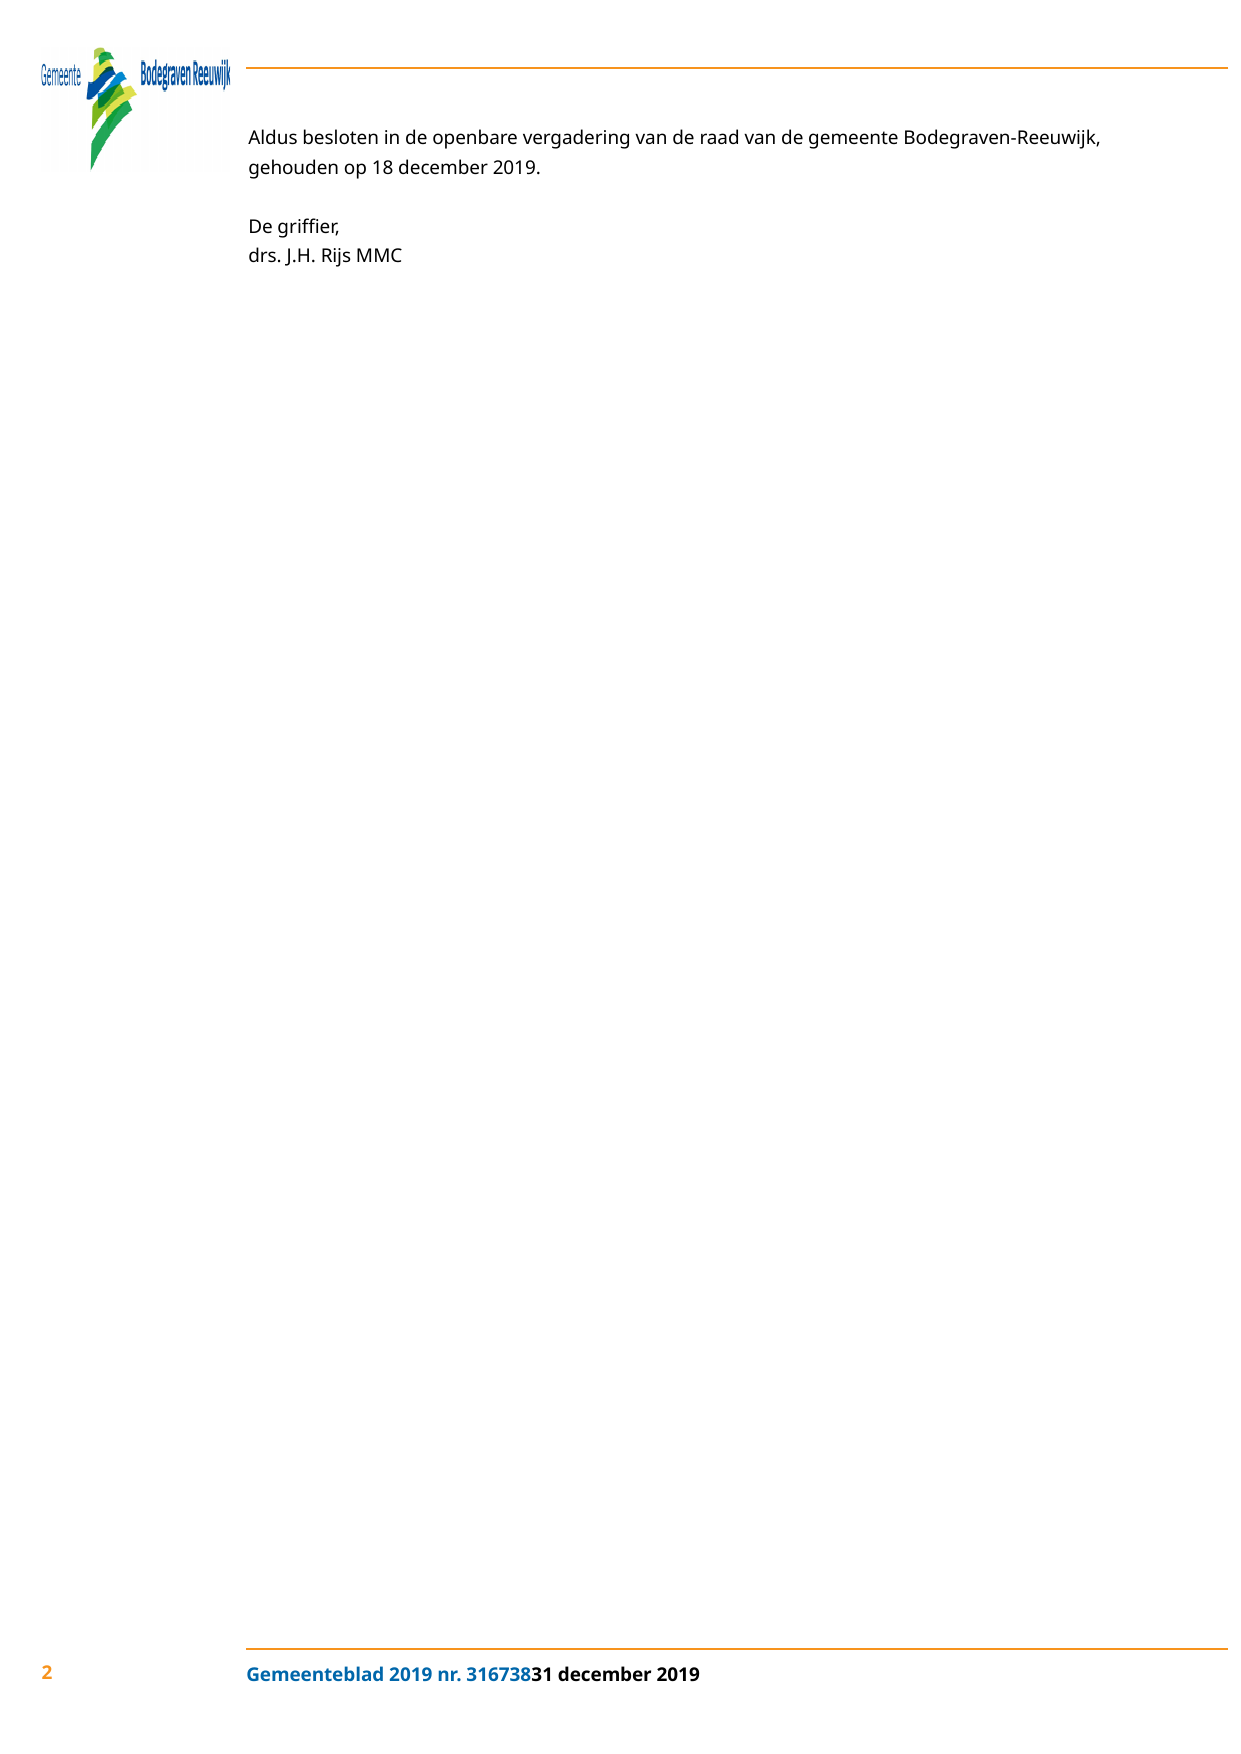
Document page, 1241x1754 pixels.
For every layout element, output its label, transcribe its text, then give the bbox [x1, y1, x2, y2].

text drs. J.H. Rijs MMC [248, 243, 1152, 268]
picture [41, 47, 231, 172]
text Aldus besloten in de openbare vergadering van de raad van de gemeente Bodegraven-Reeuwijk, gehouden op 18 december 2019. [248, 124, 1152, 180]
text De griffier, [248, 213, 1152, 239]
